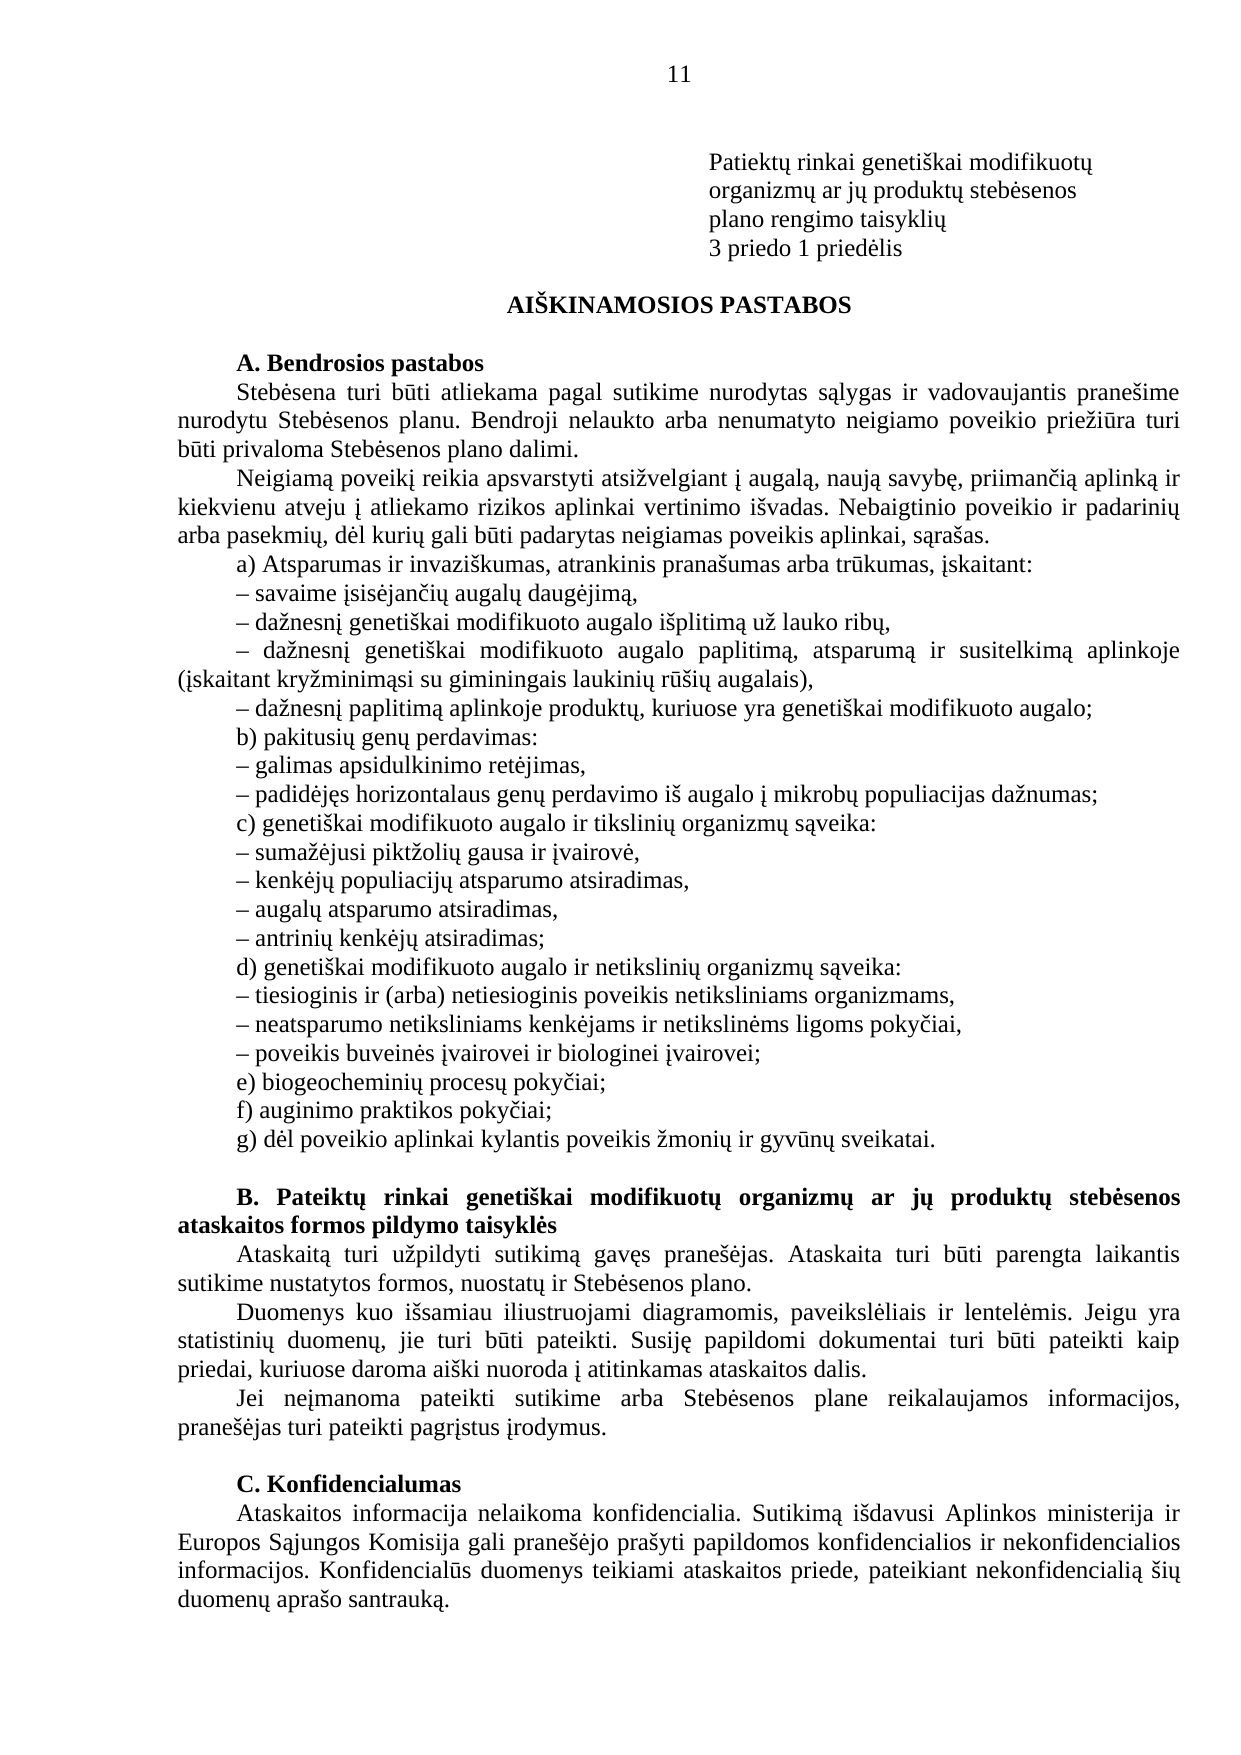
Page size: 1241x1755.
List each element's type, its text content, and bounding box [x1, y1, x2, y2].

text – dažnesnį genetiškai modifikuoto augalo paplitimą, atsparumą ir susitelkimą aplinkoje (įskaitant kryžminimąsi su giminingais laukinių rūšių augalais), [177, 636, 1181, 693]
text – dažnesnį genetiškai modifikuoto augalo išplitimą už lauko ribų, [177, 607, 1181, 636]
text d) genetiškai modifikuoto augalo ir netikslinių organizmų sąveika: [177, 952, 1181, 981]
text – galimas apsidulkinimo retėjimas, [177, 751, 1181, 779]
text – dažnesnį paplitimą aplinkoje produktų, kuriuose yra genetiškai modifikuoto augalo; [177, 693, 1181, 722]
text Duomenys kuo išsamiau iliustruojami diagramomis, paveikslėliais ir lentelėmis. Jeigu yra statistinių duomenų, jie turi būti pateikti. Susiję papildomi dokumentai turi būti pateikti kaip priedai, kuriuose daroma aiški nuoroda į atitinkamas ataskaitos dalis. [177, 1297, 1181, 1383]
text plano rengimo taisyklių [177, 204, 1181, 233]
text 3 priedo 1 priedėlis [177, 233, 1181, 262]
text Ataskaitą turi užpildyti sutikimą gavęs pranešėjas. Ataskaita turi būti parengta laikantis sutikime nustatytos formos, nuostatų ir Stebėsenos plano. [177, 1239, 1181, 1297]
text – savaime įsisėjančių augalų daugėjimą, [177, 578, 1181, 607]
text – poveikis buveinės įvairovei ir biologinei įvairovei; [177, 1038, 1181, 1067]
text A. Bendrosios pastabos [177, 348, 1181, 377]
text Stebėsena turi būti atliekama pagal sutikime nurodytas sąlygas ir vadovaujantis pranešime nurodytu Stebėsenos planu. Bendroji nelaukto arba nenumatyto neigiamo poveikio priežiūra turi būti privaloma Stebėsenos plano dalimi. [177, 377, 1181, 463]
text c) genetiškai modifikuoto augalo ir tikslinių organizmų sąveika: [177, 808, 1181, 837]
text C. Konfidencialumas [177, 1469, 1181, 1498]
text e) biogeocheminių procesų pokyčiai; [177, 1067, 1181, 1096]
text AIŠKINAMOSIOS PASTABOS [177, 291, 1181, 319]
text b) pakitusių genų perdavimas: [177, 722, 1181, 751]
text f) auginimo praktikos pokyčiai; [177, 1096, 1181, 1124]
text – padidėjęs horizontalaus genų perdavimo iš augalo į mikrobų populiacijas dažnumas; [177, 779, 1181, 808]
text a) Atsparumas ir invaziškumas, atrankinis pranašumas arba trūkumas, įskaitant: [177, 549, 1181, 578]
text – tiesioginis ir (arba) netiesioginis poveikis netiksliniams organizmams, [177, 981, 1181, 1009]
text Jei neįmanoma pateikti sutikime arba Stebėsenos plane reikalaujamos informacijos, pranešėjas turi pateikti pagrįstus įrodymus. [177, 1383, 1181, 1441]
text Ataskaitos informacija nelaikoma konfidencialia. Sutikimą išdavusi Aplinkos ministerija ir Europos Sąjungos Komisija gali pranešėjo prašyti papildomos konfidencialios ir nekonfidencialios informacijos. Konfidencialūs duomenys teikiami ataskaitos priede, pateikiant nekonfidencialią šių duomenų aprašo santrauką. [177, 1498, 1181, 1613]
text – augalų atsparumo atsiradimas, [177, 894, 1181, 923]
text Neigiamą poveikį reikia apsvarstyti atsižvelgiant į augalą, naują savybę, priimančią aplinką ir kiekvienu atveju į atliekamo rizikos aplinkai vertinimo išvadas. Nebaigtinio poveikio ir padarinių arba pasekmių, dėl kurių gali būti padarytas neigiamas poveikis aplinkai, sąrašas. [177, 463, 1181, 549]
text organizmų ar jų produktų stebėsenos [177, 176, 1181, 204]
text – kenkėjų populiacijų atsparumo atsiradimas, [177, 866, 1181, 894]
text – antrinių kenkėjų atsiradimas; [177, 923, 1181, 952]
text B. Pateiktų rinkai genetiškai modifikuotų organizmų ar jų produktų stebėsenos ataskaitos formos pildymo taisyklės [177, 1182, 1181, 1239]
text – neatsparumo netiksliniams kenkėjams ir netikslinėms ligoms pokyčiai, [177, 1009, 1181, 1038]
text Patiektų rinkai genetiškai modifikuotų [177, 147, 1181, 176]
text g) dėl poveikio aplinkai kylantis poveikis žmonių ir gyvūnų sveikatai. [177, 1124, 1181, 1153]
text – sumažėjusi piktžolių gausa ir įvairovė, [177, 837, 1181, 866]
